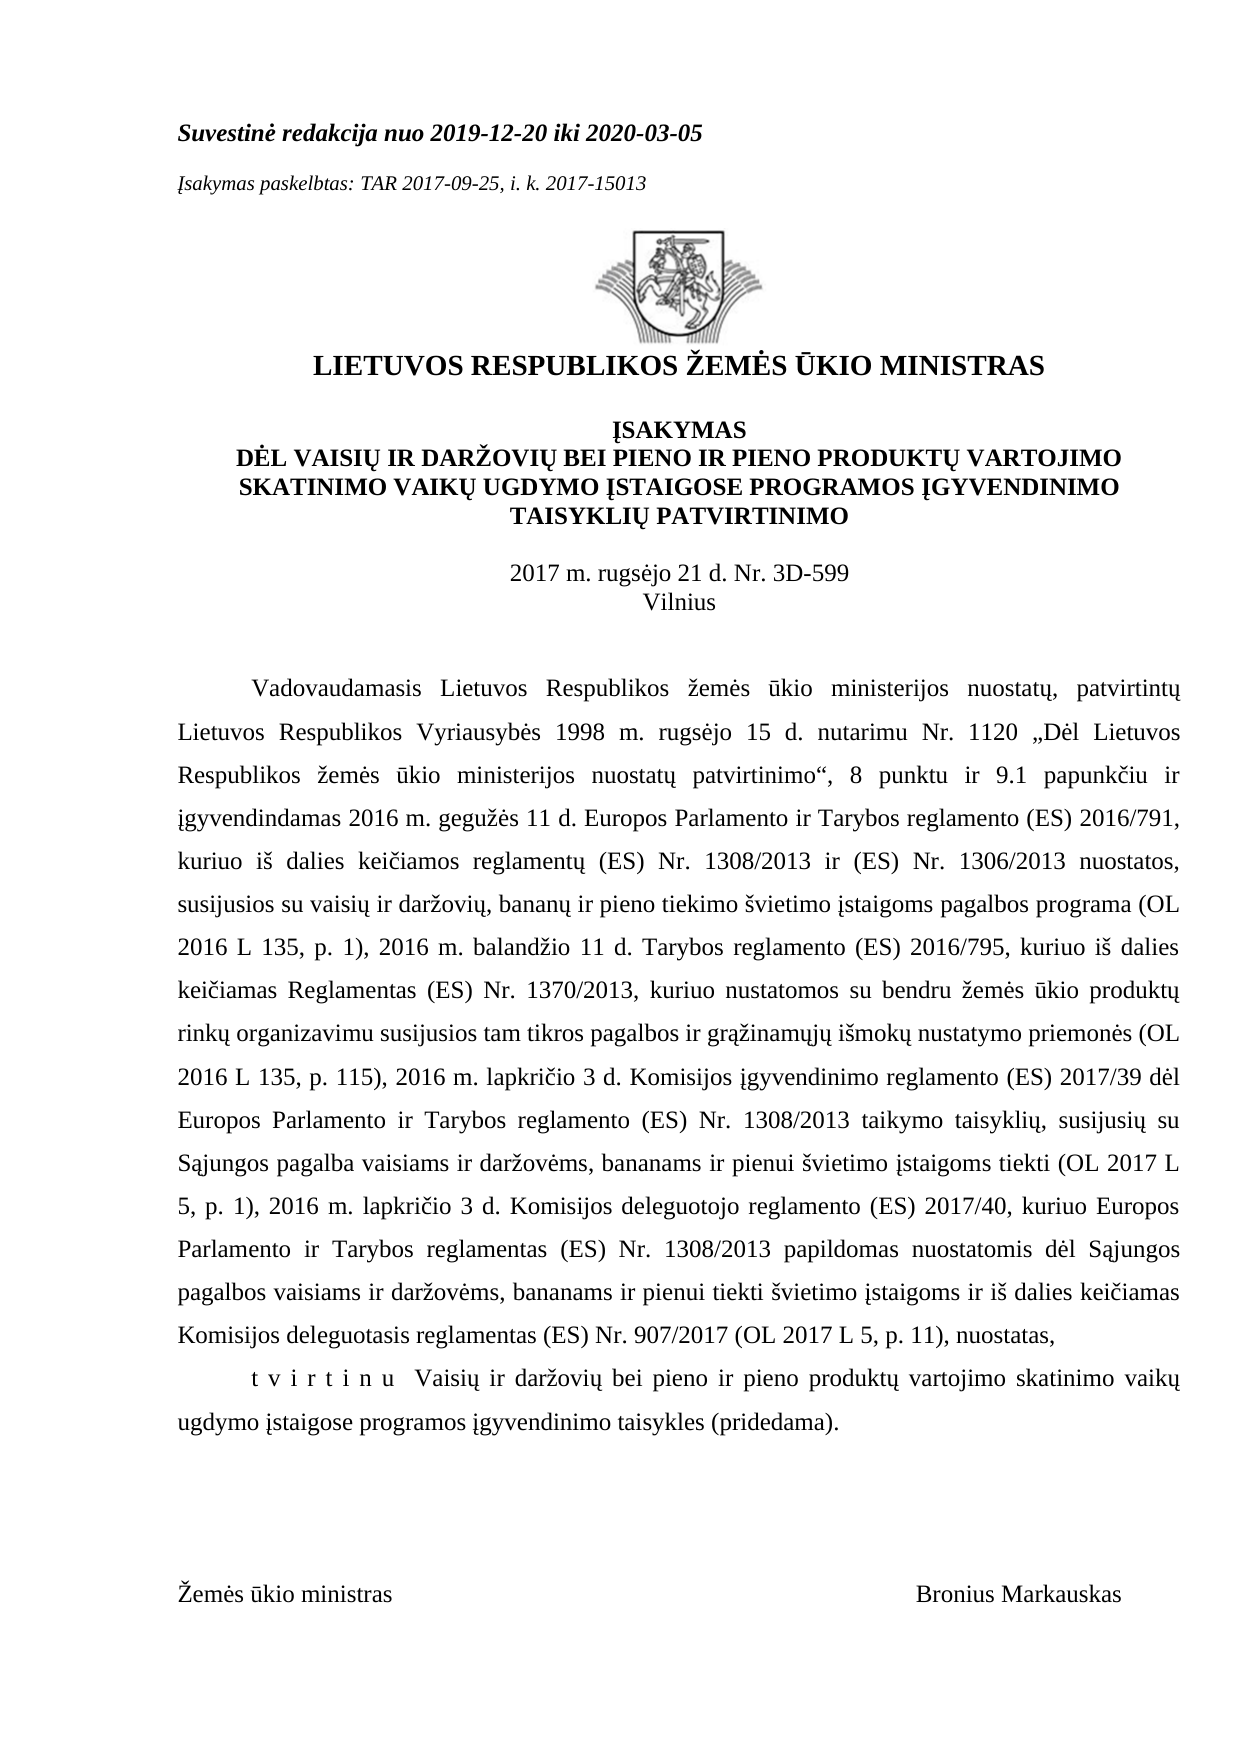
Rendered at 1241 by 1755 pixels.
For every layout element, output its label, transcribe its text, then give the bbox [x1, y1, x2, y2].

text Suvestinė redakcija nuo 2019-12-20 iki 2020-03-05 [177, 118, 1181, 147]
text Įsakymas paskelbtas: TAR 2017-09-25, i. k. 2017-15013 [177, 171, 1181, 195]
text LIETUVOS RESPUBLIKOS ŽEMĖS ŪKIO MINISTRAS [177, 348, 1181, 381]
text Vadovaudamasis Lietuvos Respublikos žemės ūkio ministerijos nuostatų, patvirtintų Lietuvos Respublikos Vyriausybės 1998 m. rugsėjo 15 d. nutarimu Nr. 1120 „Dėl Lietuvos Respublikos žemės ūkio ministerijos nuostatų patvirtinimo“, 8 punktu ir 9.1 papunkčiu ir įgyvendindamas 2016 m. gegužės 11 d. Europos Parlamento ir Tarybos reglamento (ES) 2016/791, kuriuo iš dalies keičiamos reglamentų (ES) Nr. 1308/2013 ir (ES) Nr. 1306/2013 nuostatos, susijusios su vaisių ir daržovių, bananų ir pieno tiekimo švietimo įstaigoms pagalbos programa (OL 2016 L 135, p. 1), 2016 m. balandžio 11 d. Tarybos reglamento (ES) 2016/795, kuriuo iš dalies keičiamas Reglamentas (ES) Nr. 1370/2013, kuriuo nustatomos su bendru žemės ūkio produktų rinkų organizavimu susijusios tam tikros pagalbos ir grąžinamųjų išmokų nustatymo priemonės (OL 2016 L 135, p. 115), 2016 m. lapkričio 3 d. Komisijos įgyvendinimo reglamento (ES) 2017/39 dėl Europos Parlamento ir Tarybos reglamento (ES) Nr. 1308/2013 taikymo taisyklių, susijusių su Sąjungos pagalba vaisiams ir daržovėms, bananams ir pienui švietimo įstaigoms tiekti (OL 2017 L 5, p. 1), 2016 m. lapkričio 3 d. Komisijos deleguotojo reglamento (ES) 2017/40, kuriuo Europos Parlamento ir Tarybos reglamentas (ES) Nr. 1308/2013 papildomas nuostatomis dėl Sąjungos pagalbos vaisiams ir daržovėms, bananams ir pienui tiekti švietimo įstaigoms ir iš dalies keičiamas Komisijos deleguotasis reglamentas (ES) Nr. 907/2017 (OL 2017 L 5, p. 11), nuostatas, [177, 673, 1181, 1349]
text t v i r t i n u Vaisių ir daržovių bei pieno ir pieno produktų vartojimo skatinimo vaikų ugdymo įstaigose programos įgyvendinimo taisykles (pridedama). [177, 1363, 1181, 1435]
text 2017 m. rugsėjo 21 d. Nr. 3D-599 [177, 558, 1181, 587]
text Žemės ūkio ministras Bronius Markauskas [177, 1579, 1181, 1608]
text ĮSAKYMAS [177, 415, 1181, 443]
text Vilnius [177, 587, 1181, 616]
text DĖL VAISIŲ IR DARŽOVIŲ BEI PIENO IR PIENO PRODUKTŲ VARTOJIMO SKATINIMO VAIKŲ UGDYMO ĮSTAIGOSE PROGRAMOS ĮGYVENDINIMO TAISYKLIŲ PATVIRTINIMO [177, 443, 1181, 530]
